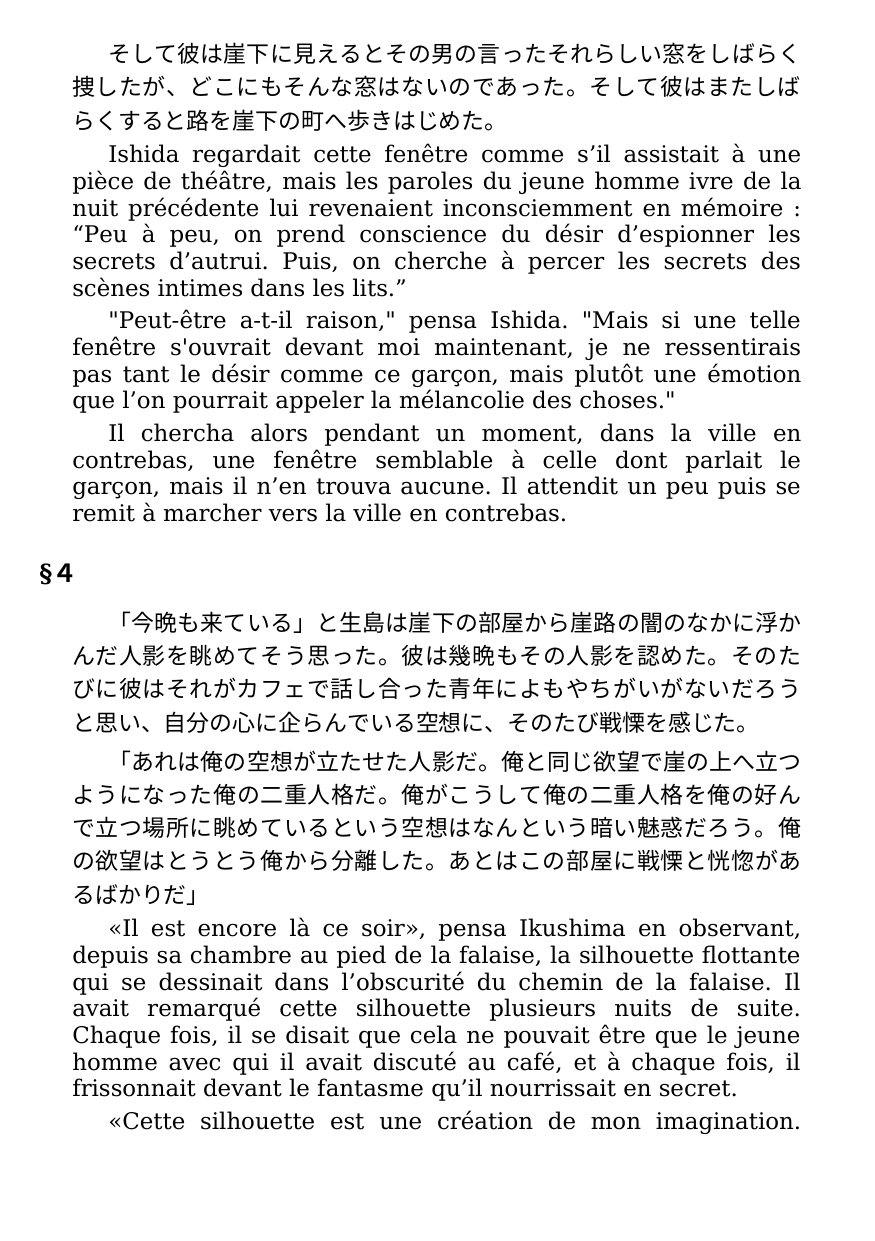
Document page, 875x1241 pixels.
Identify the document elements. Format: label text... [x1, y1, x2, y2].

text «Cette silhouette est une création de mon imagination. [72, 1108, 802, 1135]
subtitle §４ [36, 551, 838, 593]
text 「あれは俺の空想が立たせた人影だ。俺と同じ欲望で崖の上へ立つようになった俺の二重人格だ。俺がこうして俺の二重人格を俺の好んで立つ場所に眺めているという空想はなんという暗い魅惑だろう。俺の欲望はとうとう俺から分離した。あとはこの部屋に戦慄と恍惚があるばかりだ」 [72, 743, 802, 910]
text "Peut-être a-t-il raison," pensa Ishida. "Mais si une telle fenêtre s'ouvrait devant moi maintenant, je ne ressentirais pas tant le désir comme ce garçon, mais plutôt une émotion que l’on pourrait appeler la mélancolie des choses." [72, 308, 802, 414]
text そして彼は崖下に見えるとその男の言ったそれらしい窓をしばらく捜したが、どこにもそんな窓はないのであった。そして彼はまたしばらくすると路を崖下の町へ歩きはじめた。 [72, 36, 802, 136]
text Il chercha alors pendant un moment, dans la ville en contrebas, une fenêtre semblable à celle dont parlait le garçon, mais il n’en trouva aucune. Il attendit un peu puis se remit à marcher vers la ville en contrebas. [72, 420, 802, 527]
text 「今晩も来ている」と生島は崖下の部屋から崖路の闇のなかに浮かんだ人影を眺めてそう思った。彼は幾晩もその人影を認めた。そのたびに彼はそれがカフェで話し合った青年によもやちがいがないだろうと思い、自分の心に企らんでいる空想に、そのたび戦慄を感じた。 [72, 605, 802, 738]
text «Il est encore là ce soir», pensa Ikushima en observant, depuis sa chambre au pied de la falaise, la silhouette flottante qui se dessinait dans l’obscurité du chemin de la falaise. Il avait remarqué cette silhouette plusieurs nuits de suite. Chaque fois, il se disait que cela ne pouvait être que le jeune homme avec qui il avait discuté au café, et à chaque fois, il frissonnait devant le fantasme qu’il nourrissait en secret. [72, 916, 802, 1102]
text Ishida regardait cette fenêtre comme s’il assistait à une pièce de théâtre, mais les paroles du jeune homme ivre de la nuit précédente lui revenaient inconsciemment en mémoire : “Peu à peu, on prend conscience du désir d’espionner les secrets d’autrui. Puis, on cherche à percer les secrets des scènes intimes dans les lits.” [72, 142, 802, 302]
